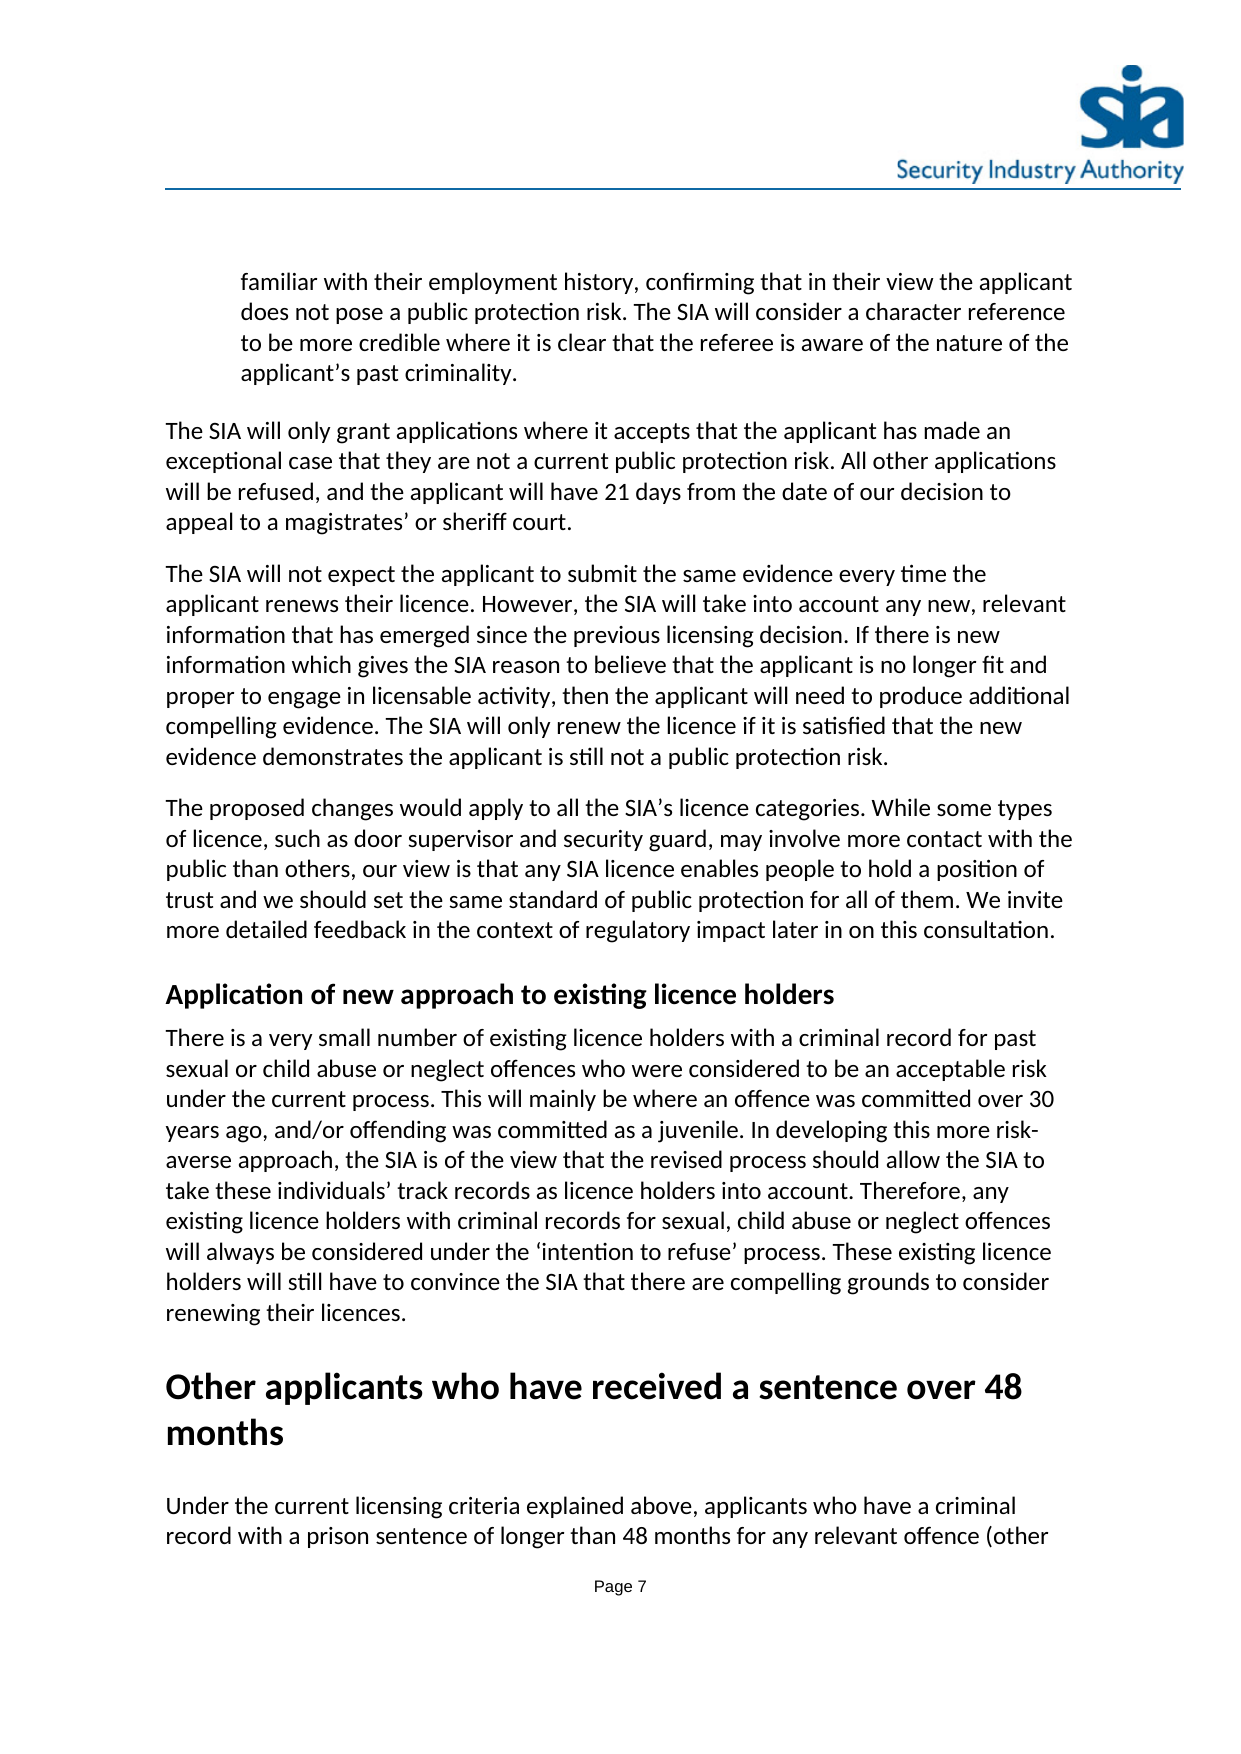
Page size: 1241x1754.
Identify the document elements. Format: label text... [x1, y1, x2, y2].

subtitle Application of new approach to existing licence holders [165, 976, 1075, 1012]
text The proposed changes would apply to all the SIA’s licence categories. While some types of licence, such as door supervisor and security guard, may involve more contact with the public than others, our view is that any SIA licence enables people to hold a position of trust and we should set the same standard of public protection for all of them. We invite more detailed feedback in the context of regulatory impact later in on this consultation. [165, 792, 1075, 945]
list familiar with their employment history, confirming that in their view the applicant does not pose a public protection risk. The SIA will consider a character reference to be more credible where it is clear that the referee is aware of the nature of the applicant’s past criminality. [203, 266, 1075, 388]
subtitle Other applicants who have received a sentence over 48 months [165, 1363, 1075, 1454]
text The SIA will not expect the applicant to submit the same evidence every time the applicant renews their licence. However, the SIA will take into account any new, relevant information that has emerged since the previous licensing decision. If there is new information which gives the SIA reason to believe that the applicant is no longer fit and proper to engage in licensable activity, then the applicant will need to produce additional compelling evidence. The SIA will only renew the licence if it is satisfied that the new evidence demonstrates the applicant is still not a public protection risk. [165, 558, 1075, 772]
text The SIA will only grant applications where it accepts that the applicant has made an exceptional case that they are not a current public protection risk. All other applications will be refused, and the applicant will have 21 days from the date of our decision to appeal to a magistrates’ or sheriff court. [165, 415, 1075, 537]
text There is a very small number of existing licence holders with a criminal record for past sexual or child abuse or neglect offences who were considered to be an acceptable risk under the current process. This will mainly be where an offence was committed over 30 years ago, and/or offending was committed as a juvenile. In developing this more risk-averse approach, the SIA is of the view that the revised process should allow the SIA to take these individuals’ track records as licence holders into account. Therefore, any existing licence holders with criminal records for sexual, child abuse or neglect offences will always be considered under the ‘intention to refuse’ process. These existing licence holders will still have to convince the SIA that there are compelling grounds to consider renewing their licences. [165, 1022, 1075, 1327]
text Under the current licensing criteria explained above, applicants who have a criminal record with a prison sentence of longer than 48 months for any relevant offence (other [165, 1490, 1075, 1551]
